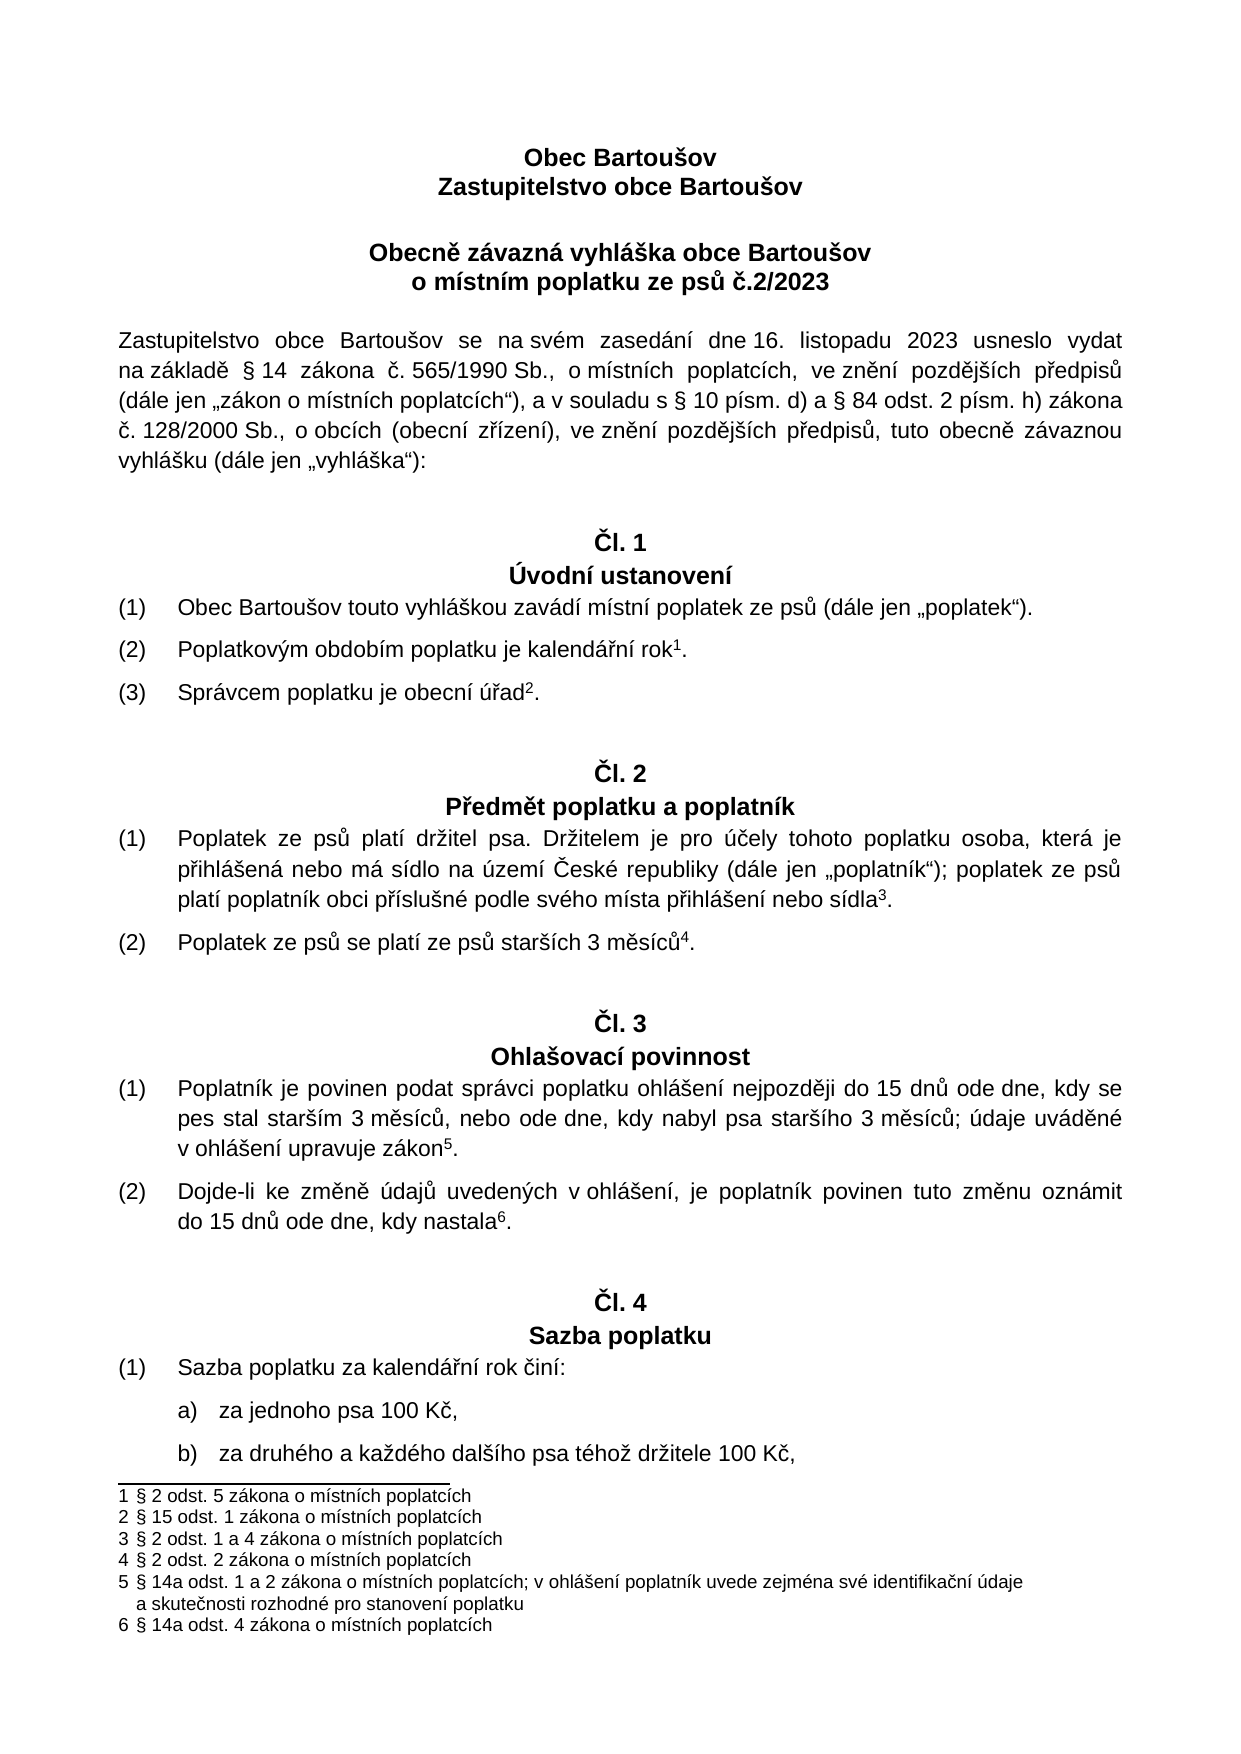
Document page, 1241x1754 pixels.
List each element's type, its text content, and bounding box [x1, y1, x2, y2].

list Poplatek ze psů se platí ze psů starších 3 měsíců. [118, 928, 1122, 955]
list § 2 odst. 2 zákona o místních poplatcích [118, 1549, 1122, 1571]
list § 15 odst. 1 zákona o místních poplatcích [118, 1506, 1122, 1528]
list za jednoho psa 100 Kč, [177, 1397, 1122, 1423]
text Obec Bartoušov Zastupitelstvo obce Bartoušov [118, 143, 1122, 201]
list Obec Bartoušov touto vyhláškou zavádí místní poplatek ze psů (dále jen „poplatek“). [118, 594, 1122, 620]
subtitle Čl. 1 Úvodní ustanovení [118, 528, 1122, 589]
subtitle Obecně závazná vyhláška obce Bartoušov o místním poplatku ze psů č.2/2023 [118, 238, 1122, 295]
list Poplatník je povinen podat správci poplatku ohlášení nejpozději do 15 dnů ode dne, kdy se pes stal starším 3 měsíců, nebo ode dne, kdy nabyl psa staršího 3 měsíců; údaje uváděné v ohlášení upravuje zákon. [118, 1075, 1122, 1162]
list § 14a odst. 1 a 2 zákona o místních poplatcích; v ohlášení poplatník uvede zejména své identifikační údaje a skutečnosti rozhodné pro stanovení poplatku [118, 1571, 1122, 1614]
list § 2 odst. 1 a 4 zákona o místních poplatcích [118, 1528, 1122, 1549]
list Poplatek ze psů platí držitel psa. Držitelem je pro účely tohoto poplatku osoba, která je přihlášená nebo má sídlo na území České republiky (dále jen „poplatník“); poplatek ze psů platí poplatník obci příslušné podle svého místa přihlášení nebo sídla. [118, 825, 1122, 912]
subtitle Čl. 4 Sazba poplatku [118, 1288, 1122, 1350]
list Sazba poplatku za kalendářní rok činí: [118, 1354, 1122, 1381]
list za druhého a každého dalšího psa téhož držitele 100 Kč, [177, 1440, 1122, 1466]
subtitle Čl. 3 Ohlašovací povinnost [118, 1009, 1122, 1071]
list Správcem poplatku je obecní úřad. [118, 679, 1122, 706]
text Zastupitelstvo obce Bartoušov se na svém zasedání dne 16. listopadu 2023 usneslo vydat na základě § 14 zákona č. 565/1990 Sb., o místních poplatcích, ve znění pozdějších předpisů (dále jen „zákon o místních poplatcích“), a v souladu s § 10 písm. d) a § 84 odst. 2 písm. h) zákona č. 128/2000 Sb., o obcích (obecní zřízení), ve znění pozdějších předpisů, tuto obecně závaznou vyhlášku (dále jen „vyhláška“): [118, 327, 1122, 474]
list § 2 odst. 5 zákona o místních poplatcích [118, 1484, 1122, 1506]
subtitle Čl. 2 Předmět poplatku a poplatník [118, 759, 1122, 821]
list Dojde-li ke změně údajů uvedených v ohlášení, je poplatník povinen tuto změnu oznámit do 15 dnů ode dne, kdy nastala. [118, 1178, 1122, 1234]
list Poplatkovým obdobím poplatku je kalendářní rok. [118, 636, 1122, 663]
list § 14a odst. 4 zákona o místních poplatcích [118, 1614, 1122, 1635]
